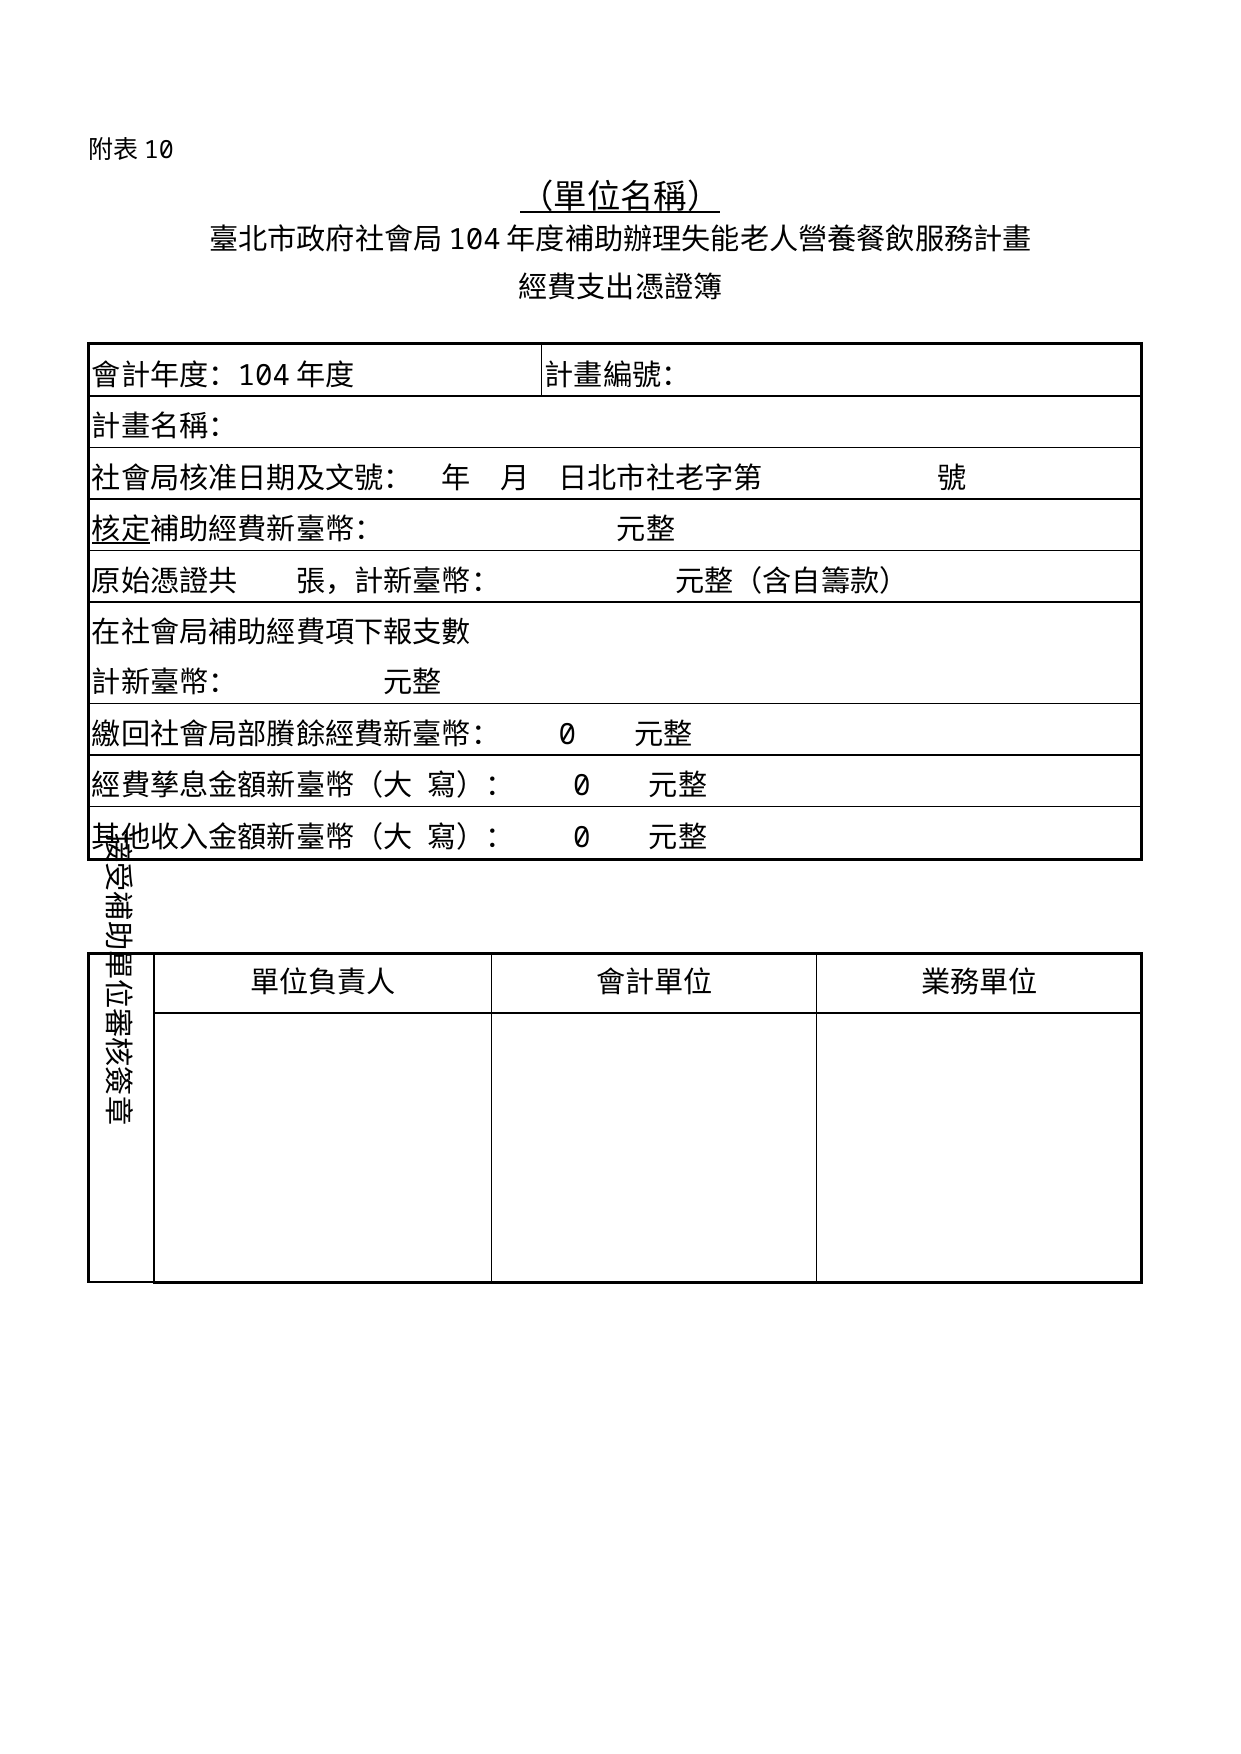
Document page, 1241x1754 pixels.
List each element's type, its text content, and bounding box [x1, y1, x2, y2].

table_cell 計畫名稱： [90, 397, 1140, 446]
text 經費支出憑證簿 [89, 258, 1152, 308]
table_cell [817, 1014, 1140, 1281]
table_cell 在社會局補助經費項下報支數 計新臺幣： 元整 [90, 603, 1140, 703]
text 附表10 [89, 118, 1152, 168]
table_header 單位負責人 [155, 955, 491, 1012]
table_cell 社會局核准日期及文號： 年 月 日北市社老字第 號 [90, 448, 1140, 498]
table_cell [155, 1014, 491, 1281]
text （單位名稱） [89, 168, 1152, 218]
table_cell 其他收入金額新臺幣（大 寫）： 0 元整 [90, 807, 1140, 857]
table_header 業務單位 [817, 955, 1140, 1012]
table_cell [492, 1014, 816, 1281]
table_cell 原始憑證共 張，計新臺幣： 元整（含自籌款） [90, 551, 1140, 601]
table_header 會計年度：104年度 [90, 345, 541, 395]
table_cell 經費孳息金額新臺幣（大 寫）： 0 元整 [90, 756, 1140, 806]
table_header 會計單位 [492, 955, 816, 1012]
table_header 接受補助單位審核簽章 [90, 955, 153, 1281]
table_cell 核定補助經費新臺幣： 元整 [90, 500, 1140, 549]
text 臺北市政府社會局104年度補助辦理失能老人營養餐飲服務計畫 [89, 218, 1152, 258]
table_header 計畫編號： [542, 345, 1140, 395]
table_cell 繳回社會局部賸餘經費新臺幣： 0 元整 [90, 704, 1140, 754]
